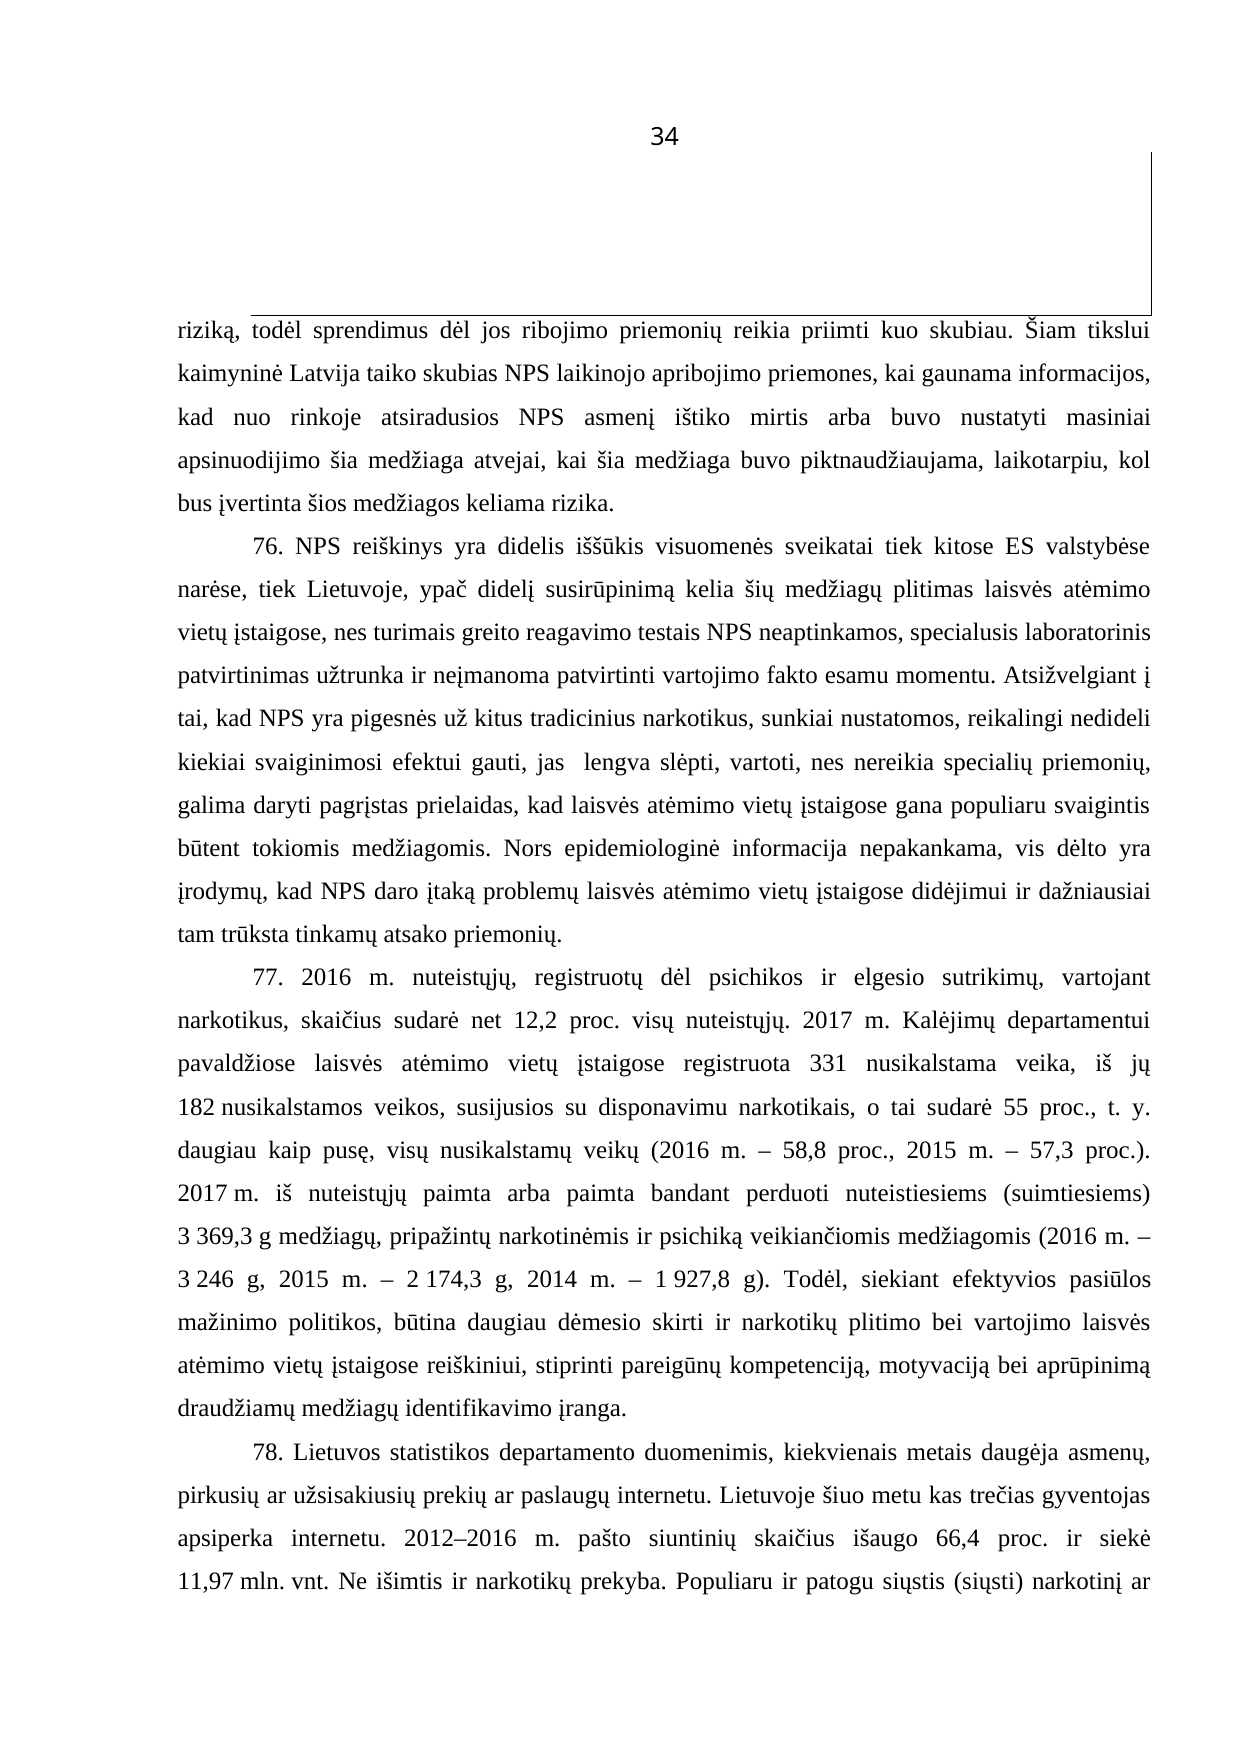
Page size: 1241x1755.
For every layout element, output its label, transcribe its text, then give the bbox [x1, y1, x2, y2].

text 77. 2016 m. nuteistųjų, registruotų dėl psichikos ir elgesio sutrikimų, vartojant narkotikus, skaičius sudarė net 12,2 proc. visų nuteistųjų. 2017 m. Kalėjimų departamentui pavaldžiose laisvės atėmimo vietų įstaigose registruota 331 nusikalstama veika, iš jų 182 nusikalstamos veikos, susijusios su disponavimu narkotikais, o tai sudarė 55 proc., t. y. daugiau kaip pusę, visų nusikalstamų veikų (2016 m. – 58,8 proc., 2015 m. – 57,3 proc.). 2017 m. iš nuteistųjų paimta arba paimta bandant perduoti nuteistiesiems (suimtiesiems) 3 369,3 g medžiagų, pripažintų narkotinėmis ir psichiką veikiančiomis medžiagomis (2016 m. – 3 246 g, 2015 m. – 2 174,3 g, 2014 m. – 1 927,8 g). Todėl, siekiant efektyvios pasiūlos mažinimo politikos, būtina daugiau dėmesio skirti ir narkotikų plitimo bei vartojimo laisvės atėmimo vietų įstaigose reiškiniui, stiprinti pareigūnų kompetenciją, motyvaciją bei aprūpinimą draudžiamų medžiagų identifikavimo įranga. [177, 962, 1152, 1422]
text 78. Lietuvos statistikos departamento duomenimis, kiekvienais metais daugėja asmenų, pirkusių ar užsisakiusių prekių ar paslaugų internetu. Lietuvoje šiuo metu kas trečias gyventojas apsiperka internetu. 2012–2016 m. pašto siuntinių skaičius išaugo 66,4 proc. ir siekė 11,97 mln. vnt. Ne išimtis ir narkotikų prekyba. Populiaru ir patogu siųstis (siųsti) narkotinį ar [177, 1437, 1152, 1595]
text riziką, todėl sprendimus dėl jos ribojimo priemonių reikia priimti kuo skubiau. Šiam tikslui kaimyninė Latvija taiko skubias NPS laikinojo apribojimo priemones, kai gaunama informacijos, kad nuo rinkoje atsiradusios NPS asmenį ištiko mirtis arba buvo nustatyti masiniai apsinuodijimo šia medžiaga atvejai, kai šia medžiaga buvo piktnaudžiaujama, laikotarpiu, kol bus įvertinta šios medžiagos keliama rizika. [177, 315, 1152, 517]
text 76. NPS reiškinys yra didelis iššūkis visuomenės sveikatai tiek kitose ES valstybėse narėse, tiek Lietuvoje, ypač didelį susirūpinimą kelia šių medžiagų plitimas laisvės atėmimo vietų įstaigose, nes turimais greito reagavimo testais NPS neaptinkamos, specialusis laboratorinis patvirtinimas užtrunka ir neįmanoma patvirtinti vartojimo fakto esamu momentu. Atsižvelgiant į tai, kad NPS yra pigesnės už kitus tradicinius narkotikus, sunkiai nustatomos, reikalingi nedideli kiekiai svaiginimosi efektui gauti, jas lengva slėpti, vartoti, nes nereikia specialių priemonių, galima daryti pagrįstas prielaidas, kad laisvės atėmimo vietų įstaigose gana populiaru svaigintis būtent tokiomis medžiagomis. Nors epidemiologinė informacija nepakankama, vis dėlto yra įrodymų, kad NPS daro įtaką problemų laisvės atėmimo vietų įstaigose didėjimui ir dažniausiai tam trūksta tinkamų atsako priemonių. [177, 531, 1152, 948]
